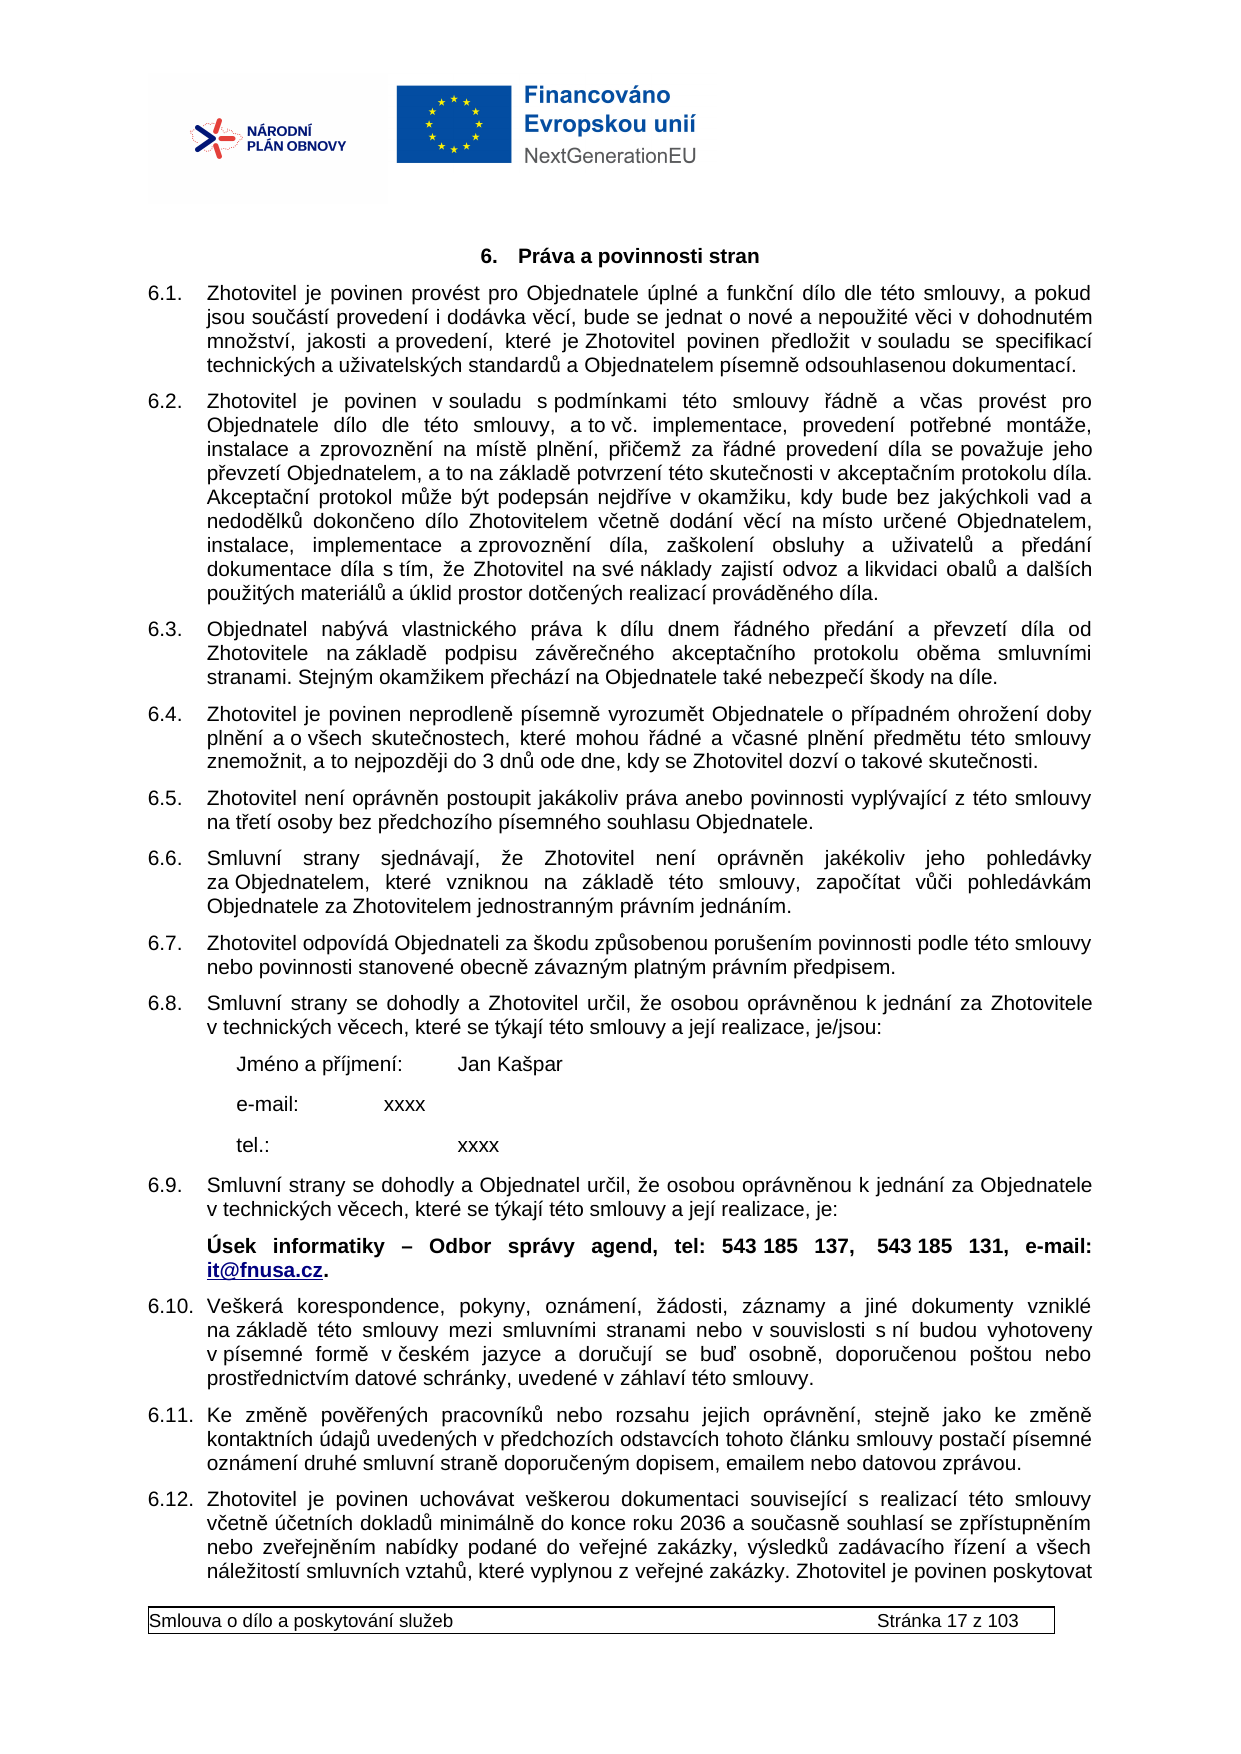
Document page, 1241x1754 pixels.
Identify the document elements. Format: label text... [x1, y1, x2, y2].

list Zhotovitel není oprávněn postoupit jakákoliv práva anebo povinnosti vyplývající z této smlouvy na třetí osoby bez předchozího písemného souhlasu Objednatele. [148, 786, 1093, 834]
list Zhotovitel je povinen provést pro Objednatele úplné a funkční dílo dle této smlouvy, a pokud jsou součástí provedení i dodávka věcí, bude se jednat o nové a nepoužité věci v dohodnutém množství, jakosti a provedení, které je Zhotovitel povinen předložit v souladu se specifikací technických a uživatelských standardů a Objednatelem písemně odsouhlasenou dokumentací. [148, 281, 1093, 376]
text e-mail: xxxx [236, 1092, 1093, 1116]
text Úsek informatiky – Odbor správy agend, tel: 543 185 137, 543 185 131, e-mail: it@fnusa.cz. [207, 1234, 1093, 1282]
list Zhotovitel je povinen v souladu s podmínkami této smlouvy řádně a včas provést pro Objednatele dílo dle této smlouvy, a to vč. implementace, provedení potřebné montáže, instalace a zprovoznění na místě plnění, přičemž za řádné provedení díla se považuje jeho převzetí Objednatelem, a to na základě potvrzení této skutečnosti v akceptačním protokolu díla. Akceptační protokol může být podepsán nejdříve v okamžiku, kdy bude bez jakýchkoli vad a nedodělků dokončeno dílo Zhotovitelem včetně dodání věcí na místo určené Objednatelem, instalace, implementace a zprovoznění díla, zaškolení obsluhy a uživatelů a předání dokumentace díla s tím, že Zhotovitel na své náklady zajistí odvoz a likvidaci obalů a dalších použitých materiálů a úklid prostor dotčených realizací prováděného díla. [148, 389, 1093, 604]
text tel.: xxxx [236, 1133, 1093, 1157]
list Veškerá korespondence, pokyny, oznámení, žádosti, záznamy a jiné dokumenty vzniklé na základě této smlouvy mezi smluvními stranami nebo v souvislosti s ní budou vyhotoveny v písemné formě v českém jazyce a doručují se buď osobně, doporučenou poštou nebo prostřednictvím datové schránky, uvedené v záhlaví této smlouvy. [148, 1294, 1093, 1390]
list Smluvní strany sjednávají, že Zhotovitel není oprávněn jakékoliv jeho pohledávky za Objednatelem, které vzniknou na základě této smlouvy, započítat vůči pohledávkám Objednatele za Zhotovitelem jednostranným právním jednáním. [148, 846, 1093, 918]
list Objednatel nabývá vlastnického práva k dílu dnem řádného předání a převzetí díla od Zhotovitele na základě podpisu závěrečného akceptačního protokolu oběma smluvními stranami. Stejným okamžikem přechází na Objednatele také nebezpečí škody na díle. [148, 617, 1093, 689]
list Zhotovitel je povinen uchovávat veškerou dokumentaci související s realizací této smlouvy včetně účetních dokladů minimálně do konce roku 2036 a současně souhlasí se zpřístupněním nebo zveřejněním nabídky podané do veřejné zakázky, výsledků zadávacího řízení a všech náležitostí smluvních vztahů, které vyplynou z veřejné zakázky. Zhotovitel je povinen poskytovat [148, 1487, 1093, 1583]
list Ke změně pověřených pracovníků nebo rozsahu jejich oprávnění, stejně jako ke změně kontaktních údajů uvedených v předchozích odstavcích tohoto článku smlouvy postačí písemné oznámení druhé smluvní straně doporučeným dopisem, emailem nebo datovou zprávou. [148, 1402, 1093, 1474]
list Smluvní strany se dohodly a Zhotovitel určil, že osobou oprávněnou k jednání za Zhotovitele v technických věcech, které se týkají této smlouvy a její realizace, je/jsou: [148, 991, 1093, 1039]
list Zhotovitel je povinen neprodleně písemně vyrozumět Objednatele o případném ohrožení doby plnění a o všech skutečnostech, které mohou řádné a včasné plnění předmětu této smlouvy znemožnit, a to nejpozději do 3 dnů ode dne, kdy se Zhotovitel dozví o takové skutečnosti. [148, 701, 1093, 773]
list Smluvní strany se dohodly a Objednatel určil, že osobou oprávněnou k jednání za Objednatele v technických věcech, které se týkají této smlouvy a její realizace, je: [148, 1173, 1093, 1221]
list Práva a povinnosti stran [148, 244, 1093, 268]
text Jméno a příjmení: Jan Kašpar [236, 1051, 1093, 1075]
list Zhotovitel odpovídá Objednateli za škodu způsobenou porušením povinnosti podle této smlouvy nebo povinnosti stanovené obecně závazným platným právním předpisem. [148, 931, 1093, 978]
